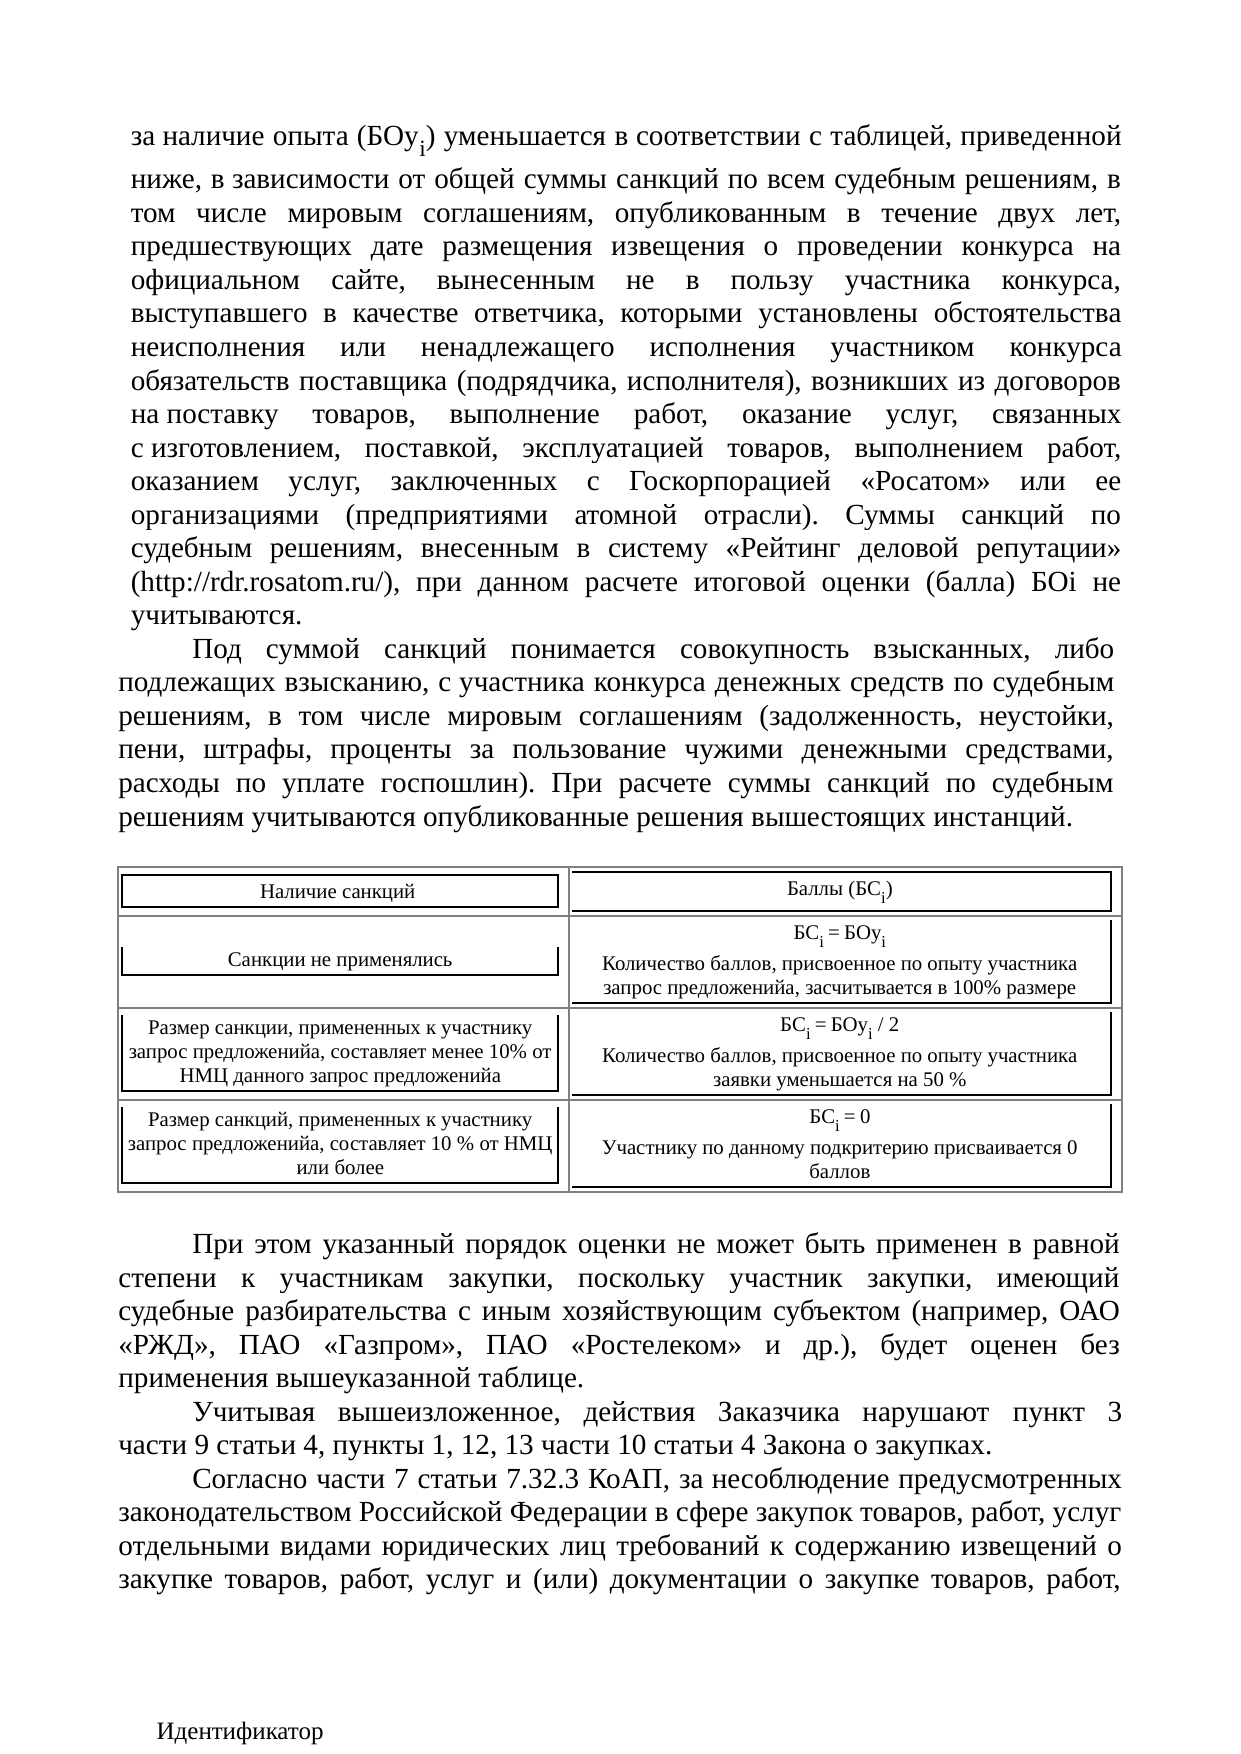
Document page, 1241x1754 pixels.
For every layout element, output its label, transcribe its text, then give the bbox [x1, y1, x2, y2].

text Согласно части 7 статьи 7.32.3 КоАП, за несоблюдение предусмотренных законодательством Российской Федерации в сфере закупок товаров, работ, услуг отдельными видами юридических лиц требований к содержанию извещений о закупке товаров, работ, услуг и (или) документации о закупке товаров, работ, [118, 1461, 1122, 1595]
table_cell БСi = 0 Участнику по данному подкритерию присваивается 0 баллов [570, 1101, 1121, 1191]
text При этом указанный порядок оценки не может быть применен в равной степени к участникам закупки, поскольку участник закупки, имеющий судебные разбирательства с иным хозяйствующим субъектом (например, ОАО «РЖД», ПАО «Газпром», ПАО «Ростелеком» и др.), будет оценен без применения вышеуказанной таблице. [118, 1226, 1121, 1394]
table_cell Размер санкций, примененных к участнику запрос предложенийа, составляет 10 % от НМЦ или более [119, 1101, 568, 1191]
table_header Баллы (БСi) [570, 868, 1121, 915]
table_cell БСi = БОуi Количество баллов, присвоенное по опыту участника запрос предложенийа, засчитывается в 100% размере [570, 917, 1121, 1007]
text Под суммой санкций понимается совокупность взысканных, либо подлежащих взысканию, с участника конкурса денежных средств по судебным решениям, в том числе мировым соглашениям (задолженность, неустойки, пени, штрафы, проценты за пользование чужими денежными средствами, расходы по уплате госпошлин). При расчете суммы санкций по судебным решениям учитываются опубликованные решения вышестоящих инстанций. [118, 631, 1115, 832]
text за наличие опыта (БОуi) уменьшается в соответствии с таблицей, приведенной ниже, в зависимости от общей суммы санкций по всем судебным решениям, в том числе мировым соглашениям, опубликованным в течение двух лет, предшествующих дате размещения извещения о проведении конкурса на официальном сайте, вынесенным не в пользу участника конкурса, выступавшего в качестве ответчика, которыми установлены обстоятельства неисполнения или ненадлежащего исполнения участником конкурса обязательств поставщика (подрядчика, исполнителя), возникших из договоров на поставку товаров, выполнение работ, оказание услуг, связанных с изготовлением, поставкой, эксплуатацией товаров, выполнением работ, оказанием услуг, заключенных с Госкорпорацией «Росатом» или ее организациями (предприятиями атомной отрасли). Суммы санкций по судебным решениям, внесенным в систему «Рейтинг деловой репутации» (http://rdr.rosatom.ru/), при данном расчете итоговой оценки (балла) БОi не учитываются. [131, 118, 1122, 631]
table_cell Санкции не применялись [119, 917, 568, 1007]
table_cell БСi = БОуi / 2 Количество баллов, присвоенное по опыту участника заявки уменьшается на 50 % [570, 1009, 1121, 1099]
table_header Наличие санкций [119, 868, 568, 915]
table_cell Размер санкции, примененных к участнику запрос предложенийа, составляет менее 10% от НМЦ данного запрос предложенийа [119, 1009, 568, 1099]
text Учитывая вышеизложенное, действия Заказчика нарушают пункт 3 части 9 статьи 4, пункты 1, 12, 13 части 10 статьи 4 Закона о закупках. [118, 1394, 1122, 1461]
